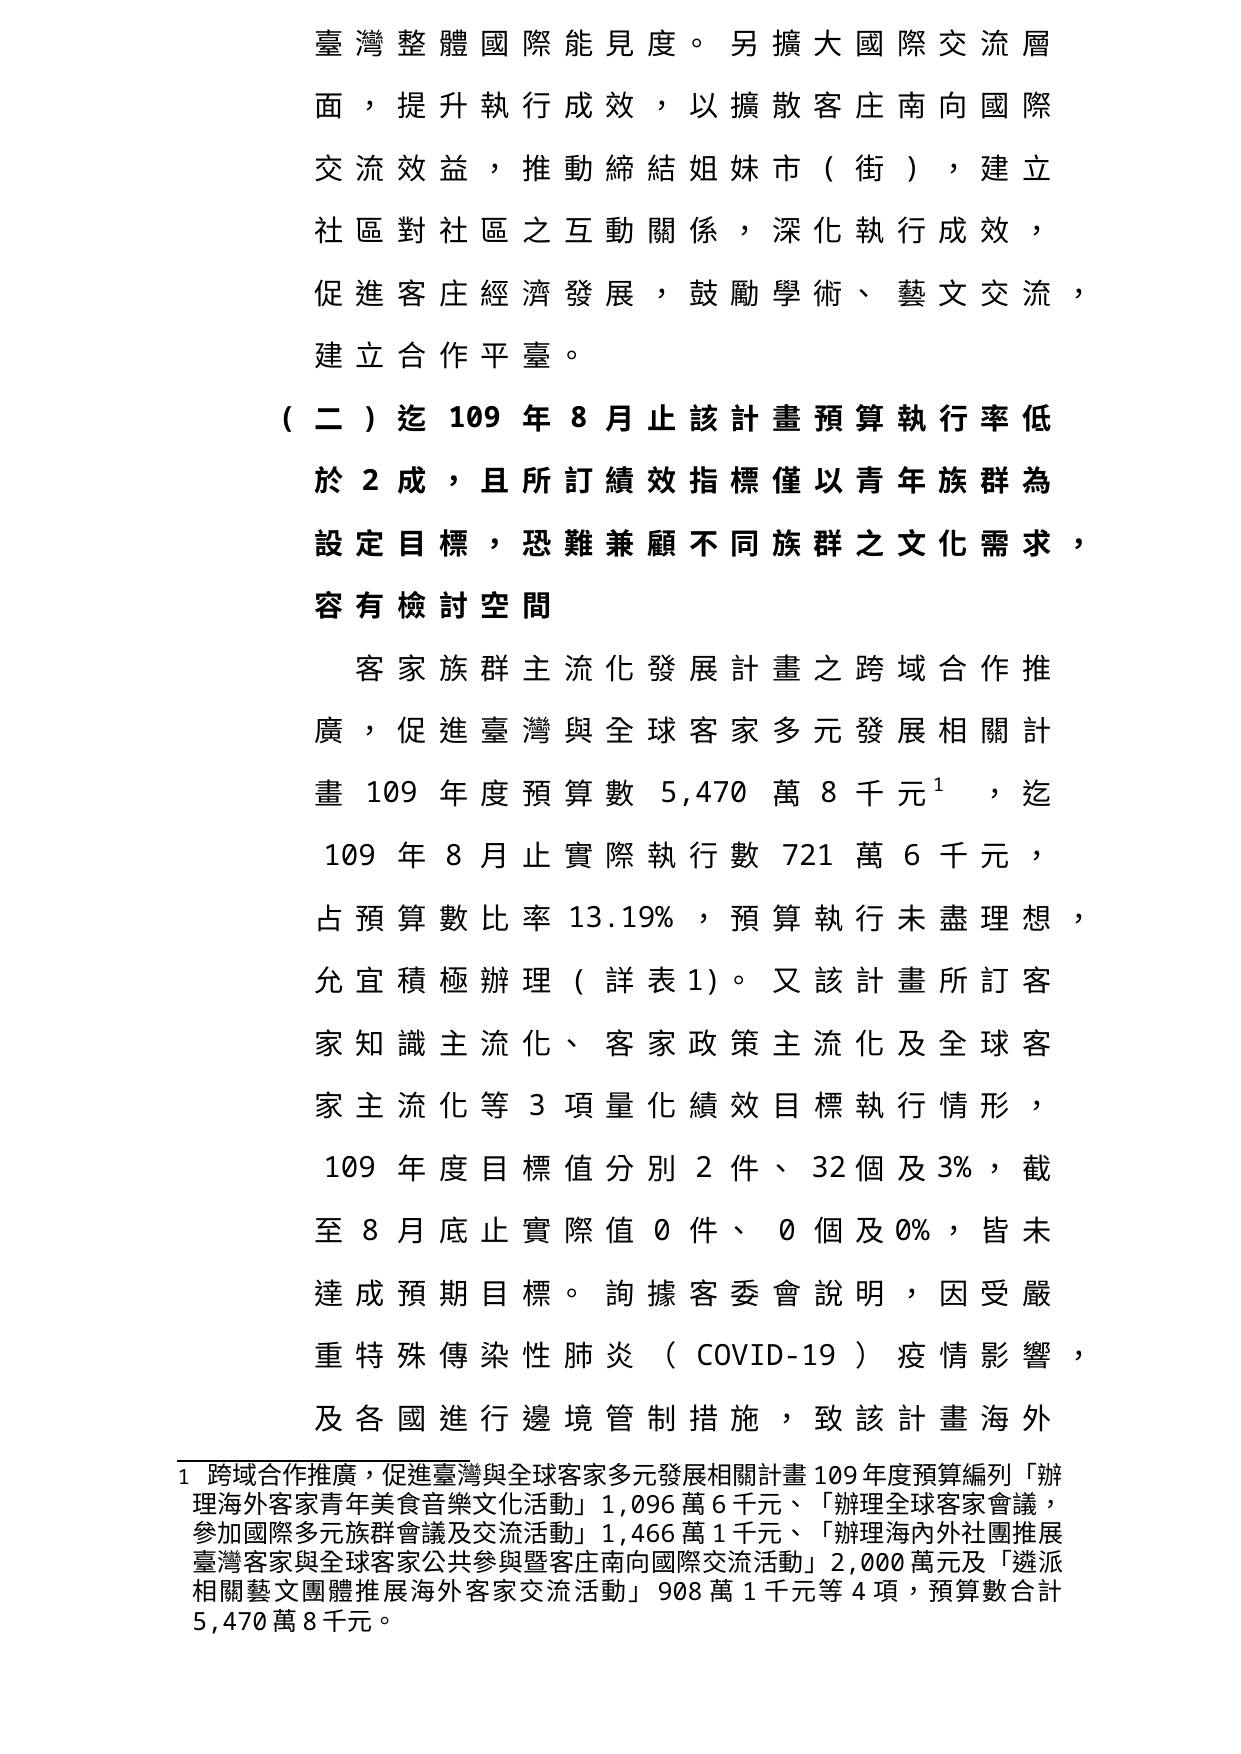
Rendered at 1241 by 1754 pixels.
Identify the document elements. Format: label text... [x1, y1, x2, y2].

text 跨域合作推廣，促進臺灣與全球客家多元發展相關計畫109年度預算編列「辦理海外客家青年美食音樂文化活動」1,096萬6千元、「辦理全球客家會議，參加國際多元族群會議及交流活動」1,466萬1千元、「辦理海內外社團推展臺灣客家與全球客家公共參與暨客庄南向國際交流活動」2,000萬元及「遴派相關藝文團體推展海外客家交流活動」908萬1千元等4項，預算數合計5,470萬8千元。 [177, 1461, 1063, 1636]
text 依上揭全球客家主流化計畫所列目標，其中海內外客家事務交流合作活動概係結合外交部、僑委會及文化部等部會資源，研擬相關合作方案或政策，秉持資源不重複浪費原則，平行建構相關發展網絡，期兼顧不同族群之文化需求，有助於宣揚多元文化，及協助發展客家議題外交，增加臺灣整體國際能見度。另擴大國際交流層面，提升執行成效，以擴散客庄南向國際交流效益，推動締結姐妹市(街)，建立社區對社區之互動關係，深化執行成效，促進客庄經濟發展，鼓勵學術、藝文交流，建立合作平臺。 [271, 0, 1058, 375]
text (二)迄109年8月止該計畫­預算執行率低於2成，且所訂績效指標僅以青年族群為設定目標，恐難兼顧不同族群之文化需求，容有檢討空間 [242, 375, 1058, 625]
text 客家族群主流化發展計畫之跨域合作推廣，促進臺灣與全球客家多元發展相關計畫109年度預算數5,470萬8千元，迄109年8月止實際執行數721萬6千元，占預算數比率13.19%，預算執行未盡理想，允宜積極辦理(詳表1)。又該計畫所訂客家知識主流化、客家政策主流化及全球客家主流化等3項量化績效目標執行情形，109年度目標值分別2件、32個及3%，截至8月底止實際值0件、0個及0%，皆未達成預期目標。詢據客委會說明，因受嚴重特殊傳染性肺炎（COVID-19）疫情影響，及各國進行邊境管制措施，致該計畫海外活動多取消或延期辦理。 [271, 625, 1058, 1437]
